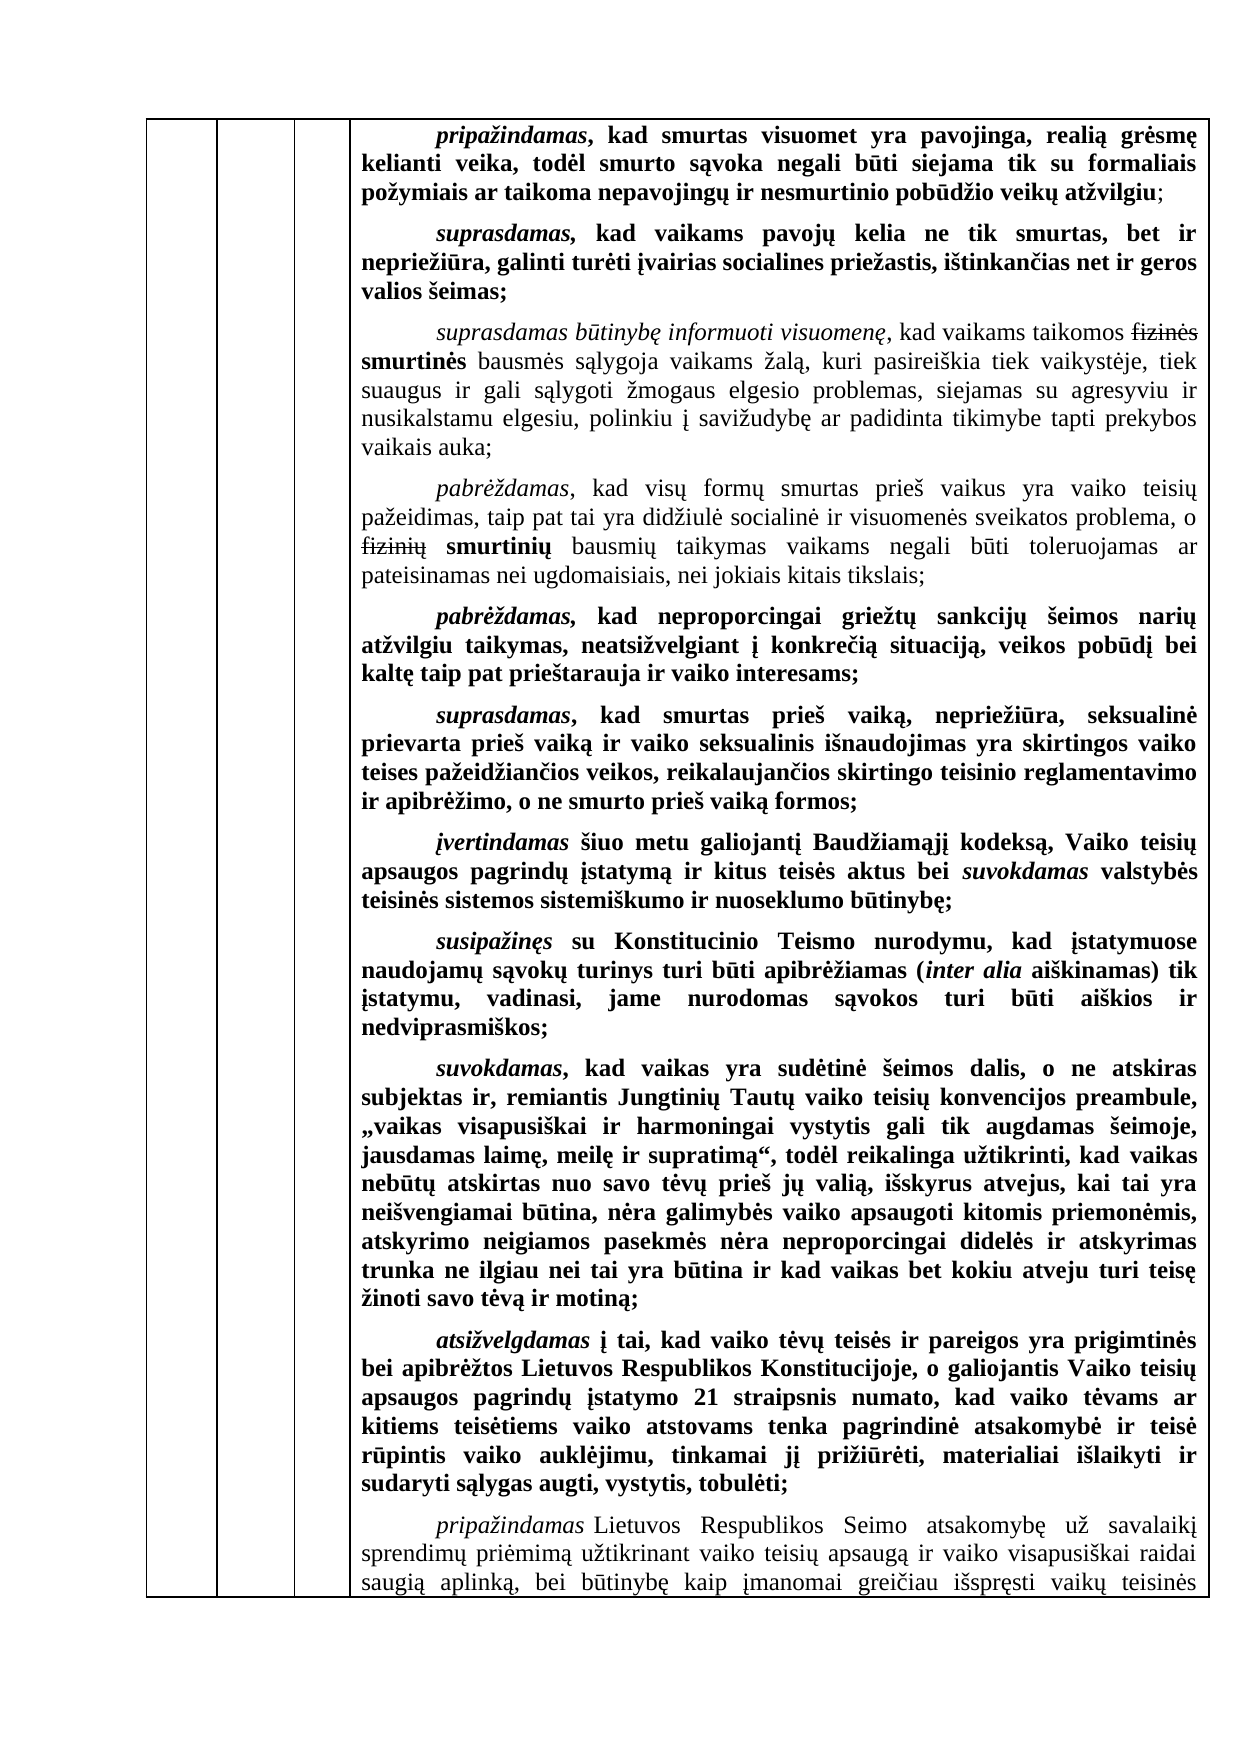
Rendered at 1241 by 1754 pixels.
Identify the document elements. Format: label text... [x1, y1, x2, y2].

table_cell [218, 120, 294, 1596]
table_cell [147, 120, 216, 1596]
table_cell [295, 120, 349, 1596]
table_cell pripažindamas, kad smurtas visuomet yra pavojinga, realią grėsmę kelianti veika, todėl smurto sąvoka negali būti siejama tik su formaliais požymiais ar taikoma nepavojingų ir nesmurtinio pobūdžio veikų atžvilgiu; suprasdamas, kad vaikams pavojų kelia ne tik smurtas, bet ir nepriežiūra, galinti turėti įvairias socialines priežastis, ištinkančias net ir geros valios šeimas; suprasdamas būtinybę informuoti visuomenę, kad vaikams taikomos fizinės smurtinės bausmės sąlygoja vaikams žalą, kuri pasireiškia tiek vaikystėje, tiek suaugus ir gali sąlygoti žmogaus elgesio problemas, siejamas su agresyviu ir nusikalstamu elgesiu, polinkiu į savižudybę ar padidinta tikimybe tapti prekybos vaikais auka; pabrėždamas, kad visų formų smurtas prieš vaikus yra vaiko teisių pažeidimas, taip pat tai yra didžiulė socialinė ir visuomenės sveikatos problema, o fizinių smurtinių bausmių taikymas vaikams negali būti toleruojamas ar pateisinamas nei ugdomaisiais, nei jokiais kitais tikslais; pabrėždamas, kad neproporcingai griežtų sankcijų šeimos narių atžvilgiu taikymas, neatsižvelgiant į konkrečią situaciją, veikos pobūdį bei kaltę taip pat prieštarauja ir vaiko interesams; suprasdamas, kad smurtas prieš vaiką, nepriežiūra, seksualinė prievarta prieš vaiką ir vaiko seksualinis išnaudojimas yra skirtingos vaiko teises pažeidžiančios veikos, reikalaujančios skirtingo teisinio reglamentavimo ir apibrėžimo, o ne smurto prieš vaiką formos; įvertindamas šiuo metu galiojantį Baudžiamąjį kodeksą, Vaiko teisių apsaugos pagrindų įstatymą ir kitus teisės aktus bei suvokdamas valstybės teisinės sistemos sistemiškumo ir nuoseklumo būtinybę; susipažinęs su Konstitucinio Teismo nurodymu, kad įstatymuose naudojamų sąvokų turinys turi būti apibrėžiamas (inter alia aiškinamas) tik įstatymu, vadinasi, jame nurodomas sąvokos turi būti aiškios ir nedviprasmiškos; suvokdamas, kad vaikas yra sudėtinė šeimos dalis, o ne atskiras subjektas ir, remiantis Jungtinių Tautų vaiko teisių konvencijos preambule, „vaikas visapusiškai ir harmoningai vystytis gali tik augdamas šeimoje, jausdamas laimę, meilę ir supratimą“, todėl reikalinga užtikrinti, kad vaikas nebūtų atskirtas nuo savo tėvų prieš jų valią, išskyrus atvejus, kai tai yra neišvengiamai būtina, nėra galimybės vaiko apsaugoti kitomis priemonėmis, atskyrimo neigiamos pasekmės nėra neproporcingai didelės ir atskyrimas trunka ne ilgiau nei tai yra būtina ir kad vaikas bet kokiu atveju turi teisę žinoti savo tėvą ir motiną; atsižvelgdamas į tai, kad vaiko tėvų teisės ir pareigos yra prigimtinės bei apibrėžtos Lietuvos Respublikos Konstitucijoje, o galiojantis Vaiko teisių apsaugos pagrindų įstatymo 21 straipsnis numato, kad vaiko tėvams ar kitiems teisėtiems vaiko atstovams tenka pagrindinė atsakomybė ir teisė rūpintis vaiko auklėjimu, tinkamai jį prižiūrėti, materialiai išlaikyti ir sudaryti sąlygas augti, vystytis, tobulėti; pripažindamas Lietuvos Respublikos Seimo atsakomybę už savalaikį sprendimų priėmimą užtikrinant vaiko teisių apsaugą ir vaiko visapusiškai raidai saugią aplinką, bei būtinybę kaip įmanomai greičiau išspręsti vaikų teisinės [351, 120, 1208, 1596]
